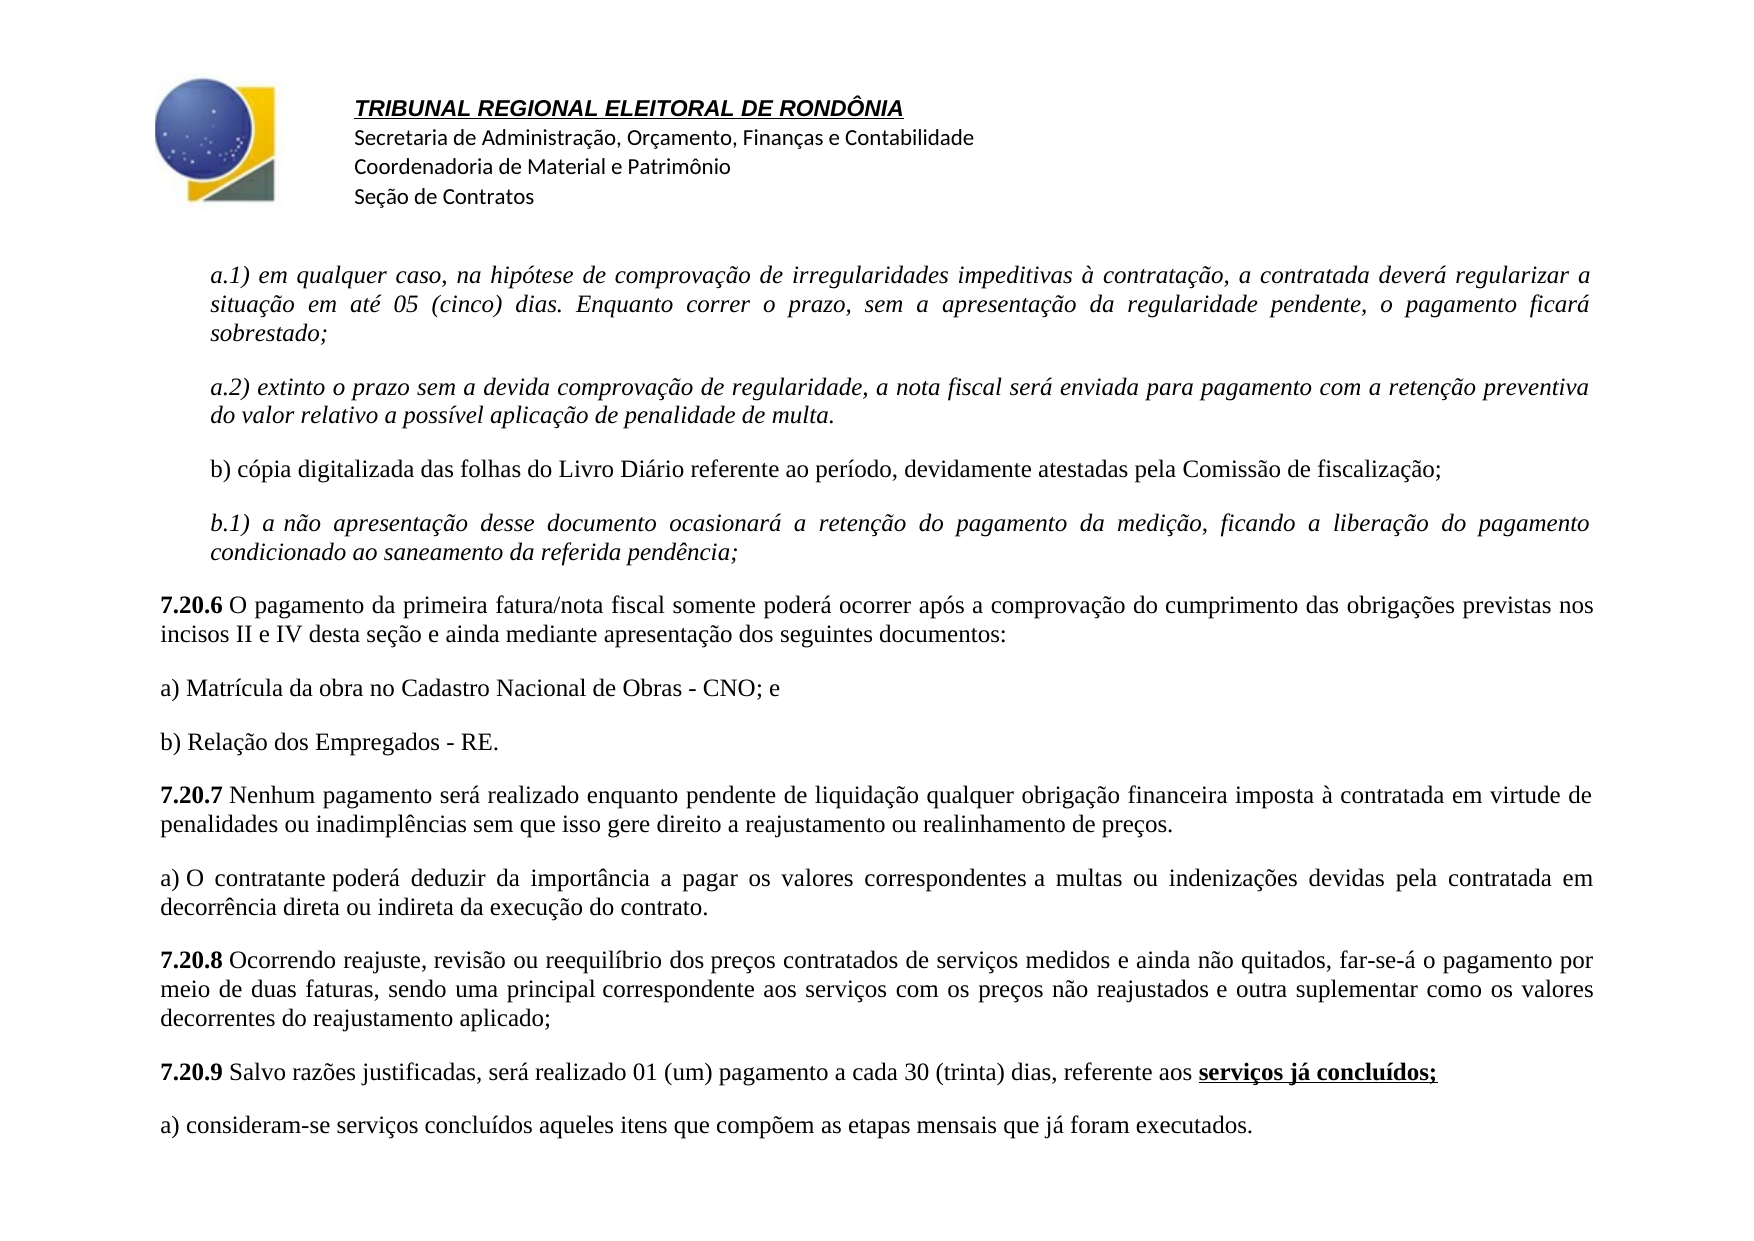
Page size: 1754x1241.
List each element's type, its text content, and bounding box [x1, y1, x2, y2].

text 7.20.7 Nenhum pagamento será realizado enquanto pendente de liquidação qualquer obrigação financeira imposta à contratada em virtude de penalidades ou inadimplências sem que isso gere direito a reajustamento ou realinhamento de preços. [160, 781, 1594, 838]
text a.1) em qualquer caso, na hipótese de comprovação de irregularidades impeditivas à contratação, a contratada deverá regularizar a situação em até 05 (cinco) dias. Enquanto correr o prazo, sem a apresentação da regularidade pendente, o pagamento ficará sobrestado; [210, 261, 1594, 347]
text b.1) a não apresentação desse documento ocasionará a retenção do pagamento da medição, ficando a liberação do pagamento condicionado ao saneamento da referida pendência; [210, 508, 1594, 566]
text a.2) extinto o prazo sem a devida comprovação de regularidade, a nota fiscal será enviada para pagamento com a retenção preventiva do valor relativo a possível aplicação de penalidade de multa. [210, 372, 1594, 429]
text b) Relação dos Empregados - RE. [160, 727, 1594, 756]
text 7.20.9 Salvo razões justificadas, será realizado 01 (um) pagamento a cada 30 (trinta) dias, referente aos serviços já concluídos; [160, 1057, 1594, 1086]
text a) consideram-se serviços concluídos aqueles itens que compõem as etapas mensais que já foram executados. [160, 1111, 1594, 1139]
text 7.20.8 Ocorrendo reajuste, revisão ou reequilíbrio dos preços contratados de serviços medidos e ainda não quitados, far-se-á o pagamento por meio de duas faturas, sendo uma principal correspondente aos serviços com os preços não reajustados e outra suplementar como os valores decorrentes do reajustamento aplicado; [160, 946, 1594, 1032]
text b) cópia digitalizada das folhas do Livro Diário referente ao período, devidamente atestadas pela Comissão de fiscalização; [210, 454, 1594, 483]
text a) Matrícula da obra no Cadastro Nacional de Obras - CNO; e [160, 673, 1594, 702]
text a) O contratante poderá deduzir da importância a pagar os valores correspondentes a multas ou indenizações devidas pela contratada em decorrência direta ou indireta da execução do contrato. [160, 863, 1594, 921]
text 7.20.6 O pagamento da primeira fatura/nota fiscal somente poderá ocorrer após a comprovação do cumprimento das obrigações previstas nos incisos II e IV desta seção e ainda mediante apresentação dos seguintes documentos: [160, 591, 1594, 648]
